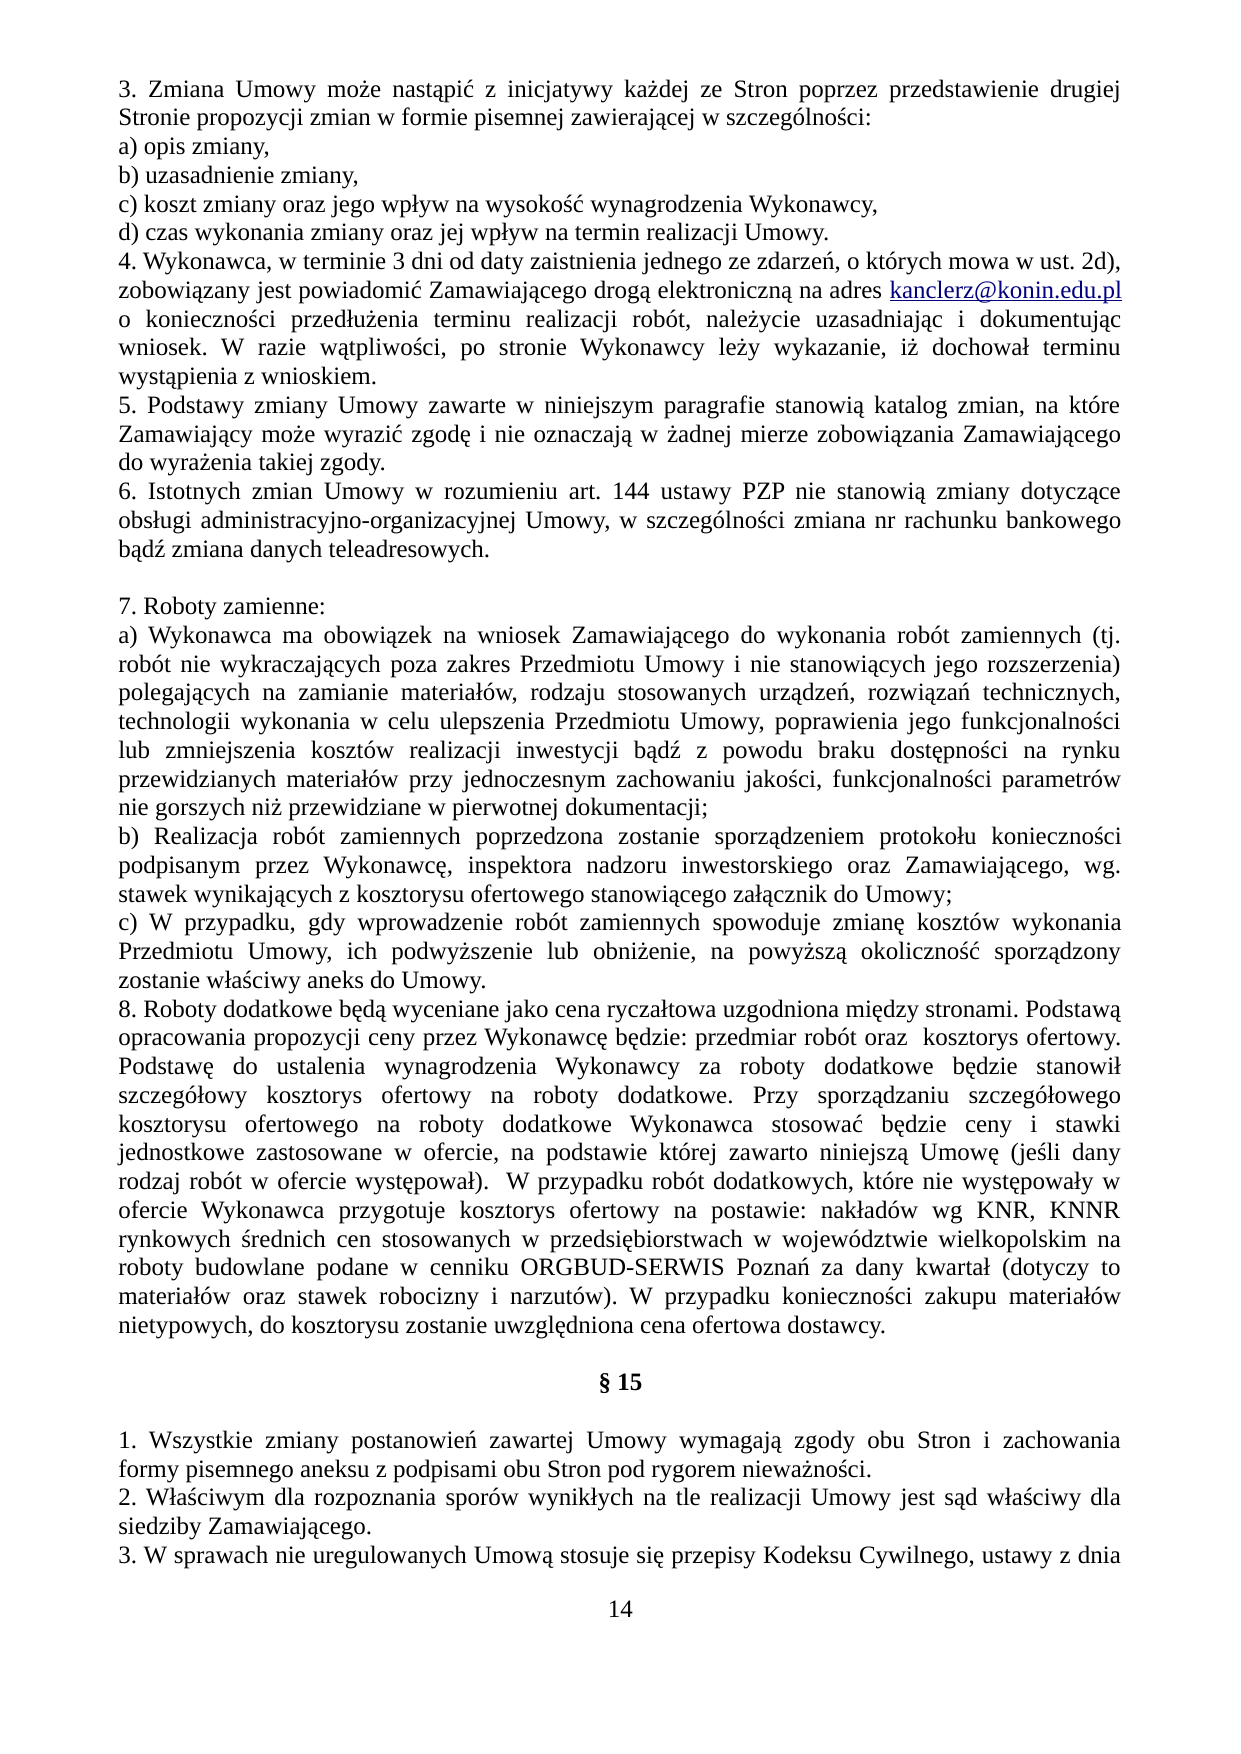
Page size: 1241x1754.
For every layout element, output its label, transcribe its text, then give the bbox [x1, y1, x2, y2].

text § 15 [118, 1367, 1122, 1396]
text 3. Zmiana Umowy może nastąpić z inicjatywy każdej ze Stron poprzez przedstawienie drugiej Stronie propozycji zmian w formie pisemnej zawierającej w szczególności: [118, 74, 1122, 131]
text 2. Właściwym dla rozpoznania sporów wynikłych na tle realizacji Umowy jest sąd właściwy dla siedziby Zamawiającego. [118, 1482, 1122, 1540]
text a) opis zmiany, [118, 131, 1122, 160]
text a) Wykonawca ma obowiązek na wniosek Zamawiającego do wykonania robót zamiennych (tj. robót nie wykraczających poza zakres Przedmiotu Umowy i nie stanowiących jego rozszerzenia) polegających na zamianie materiałów, rodzaju stosowanych urządzeń, rozwiązań technicznych, technologii wykonania w celu ulepszenia Przedmiotu Umowy, poprawienia jego funkcjonalności lub zmniejszenia kosztów realizacji inwestycji bądź z powodu braku dostępności na rynku przewidzianych materiałów przy jednoczesnym zachowaniu jakości, funkcjonalności parametrów nie gorszych niż przewidziane w pierwotnej dokumentacji; [118, 620, 1122, 821]
text 5. Podstawy zmiany Umowy zawarte w niniejszym paragrafie stanowią katalog zmian, na które Zamawiający może wyrazić zgodę i nie oznaczają w żadnej mierze zobowiązania Zamawiającego do wyrażenia takiej zgody. [118, 390, 1122, 476]
text b) uzasadnienie zmiany, [118, 160, 1122, 189]
text 7. Roboty zamienne: [118, 591, 1122, 620]
text b) Realizacja robót zamiennych poprzedzona zostanie sporządzeniem protokołu konieczności podpisanym przez Wykonawcę, inspektora nadzoru inwestorskiego oraz Zamawiającego, wg. stawek wynikających z kosztorysu ofertowego stanowiącego załącznik do Umowy; [118, 821, 1122, 907]
text 8. Roboty dodatkowe będą wyceniane jako cena ryczałtowa uzgodniona między stronami. Podstawą opracowania propozycji ceny przez Wykonawcę będzie: przedmiar robót oraz kosztorys ofertowy. Podstawę do ustalenia wynagrodzenia Wykonawcy za roboty dodatkowe będzie stanowił szczegółowy kosztorys ofertowy na roboty dodatkowe. Przy sporządzaniu szczegółowego kosztorysu ofertowego na roboty dodatkowe Wykonawca stosować będzie ceny i stawki jednostkowe zastosowane w ofercie, na podstawie której zawarto niniejszą Umowę (jeśli dany rodzaj robót w ofercie występował). W przypadku robót dodatkowych, które nie występowały w ofercie Wykonawca przygotuje kosztorys ofertowy na postawie: nakładów wg KNR, KNNR rynkowych średnich cen stosowanych w przedsiębiorstwach w województwie wielkopolskim na roboty budowlane podane w cenniku ORGBUD-SERWIS Poznań za dany kwartał (dotyczy to materiałów oraz stawek robocizny i narzutów). W przypadku konieczności zakupu materiałów nietypowych, do kosztorysu zostanie uwzględniona cena ofertowa dostawcy. [118, 994, 1122, 1339]
text c) W przypadku, gdy wprowadzenie robót zamiennych spowoduje zmianę kosztów wykonania Przedmiotu Umowy, ich podwyższenie lub obniżenie, na powyższą okoliczność sporządzony zostanie właściwy aneks do Umowy. [118, 907, 1122, 994]
text c) koszt zmiany oraz jego wpływ na wysokość wynagrodzenia Wykonawcy, [118, 189, 1122, 217]
text 6. Istotnych zmian Umowy w rozumieniu art. 144 ustawy PZP nie stanowią zmiany dotyczące obsługi administracyjno-organizacyjnej Umowy, w szczególności zmiana nr rachunku bankowego bądź zmiana danych teleadresowych. [118, 476, 1122, 562]
text 4. Wykonawca, w terminie 3 dni od daty zaistnienia jednego ze zdarzeń, o których mowa w ust. 2d), zobowiązany jest powiadomić Zamawiającego drogą elektroniczną na adres kanclerz@konin.edu.pl o konieczności przedłużenia terminu realizacji robót, należycie uzasadniając i dokumentując wniosek. W razie wątpliwości, po stronie Wykonawcy leży wykazanie, iż dochował terminu wystąpienia z wnioskiem. [118, 246, 1122, 390]
text 3. W sprawach nie uregulowanych Umową stosuje się przepisy Kodeksu Cywilnego, ustawy z dnia [118, 1540, 1122, 1569]
text 1. Wszystkie zmiany postanowień zawartej Umowy wymagają zgody obu Stron i zachowania formy pisemnego aneksu z podpisami obu Stron pod rygorem nieważności. [118, 1425, 1122, 1482]
text d) czas wykonania zmiany oraz jej wpływ na termin realizacji Umowy. [118, 217, 1122, 246]
